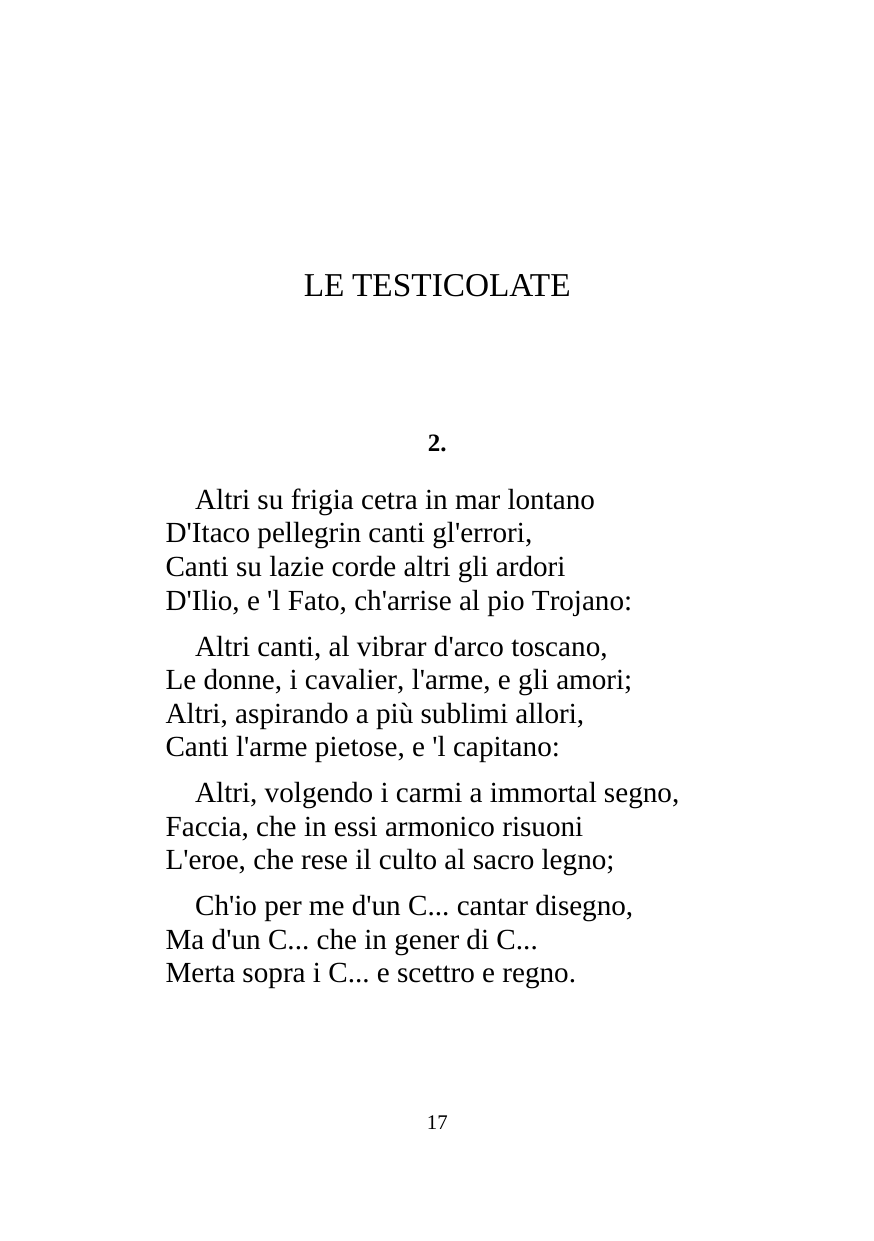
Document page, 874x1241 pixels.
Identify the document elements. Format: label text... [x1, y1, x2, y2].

subtitle 2. [106, 428, 768, 457]
text Ch'io per me d'un C... cantar disegno, Ma d'un C... che in gener di C... Merta sopra i C... e scettro e regno. [165, 888, 768, 989]
subtitle LE TESTICOLATE [106, 265, 768, 303]
text Altri su frigia cetra in mar lontano D'Itaco pellegrin canti gl'errori, Canti su lazie corde altri gli ardori D'Ilio, e 'l Fato, ch'arrise al pio Trojano: [165, 482, 768, 616]
text Altri canti, al vibrar d'arco toscano, Le donne, i cavalier, l'arme, e gli amori; Altri, aspirando a più sublimi allori, Canti l'arme pietose, e 'l capitano: [165, 629, 768, 763]
text Altri, volgendo i carmi a immortal segno, Faccia, che in essi armonico risuoni L'eroe, che rese il culto al sacro legno; [165, 775, 768, 876]
